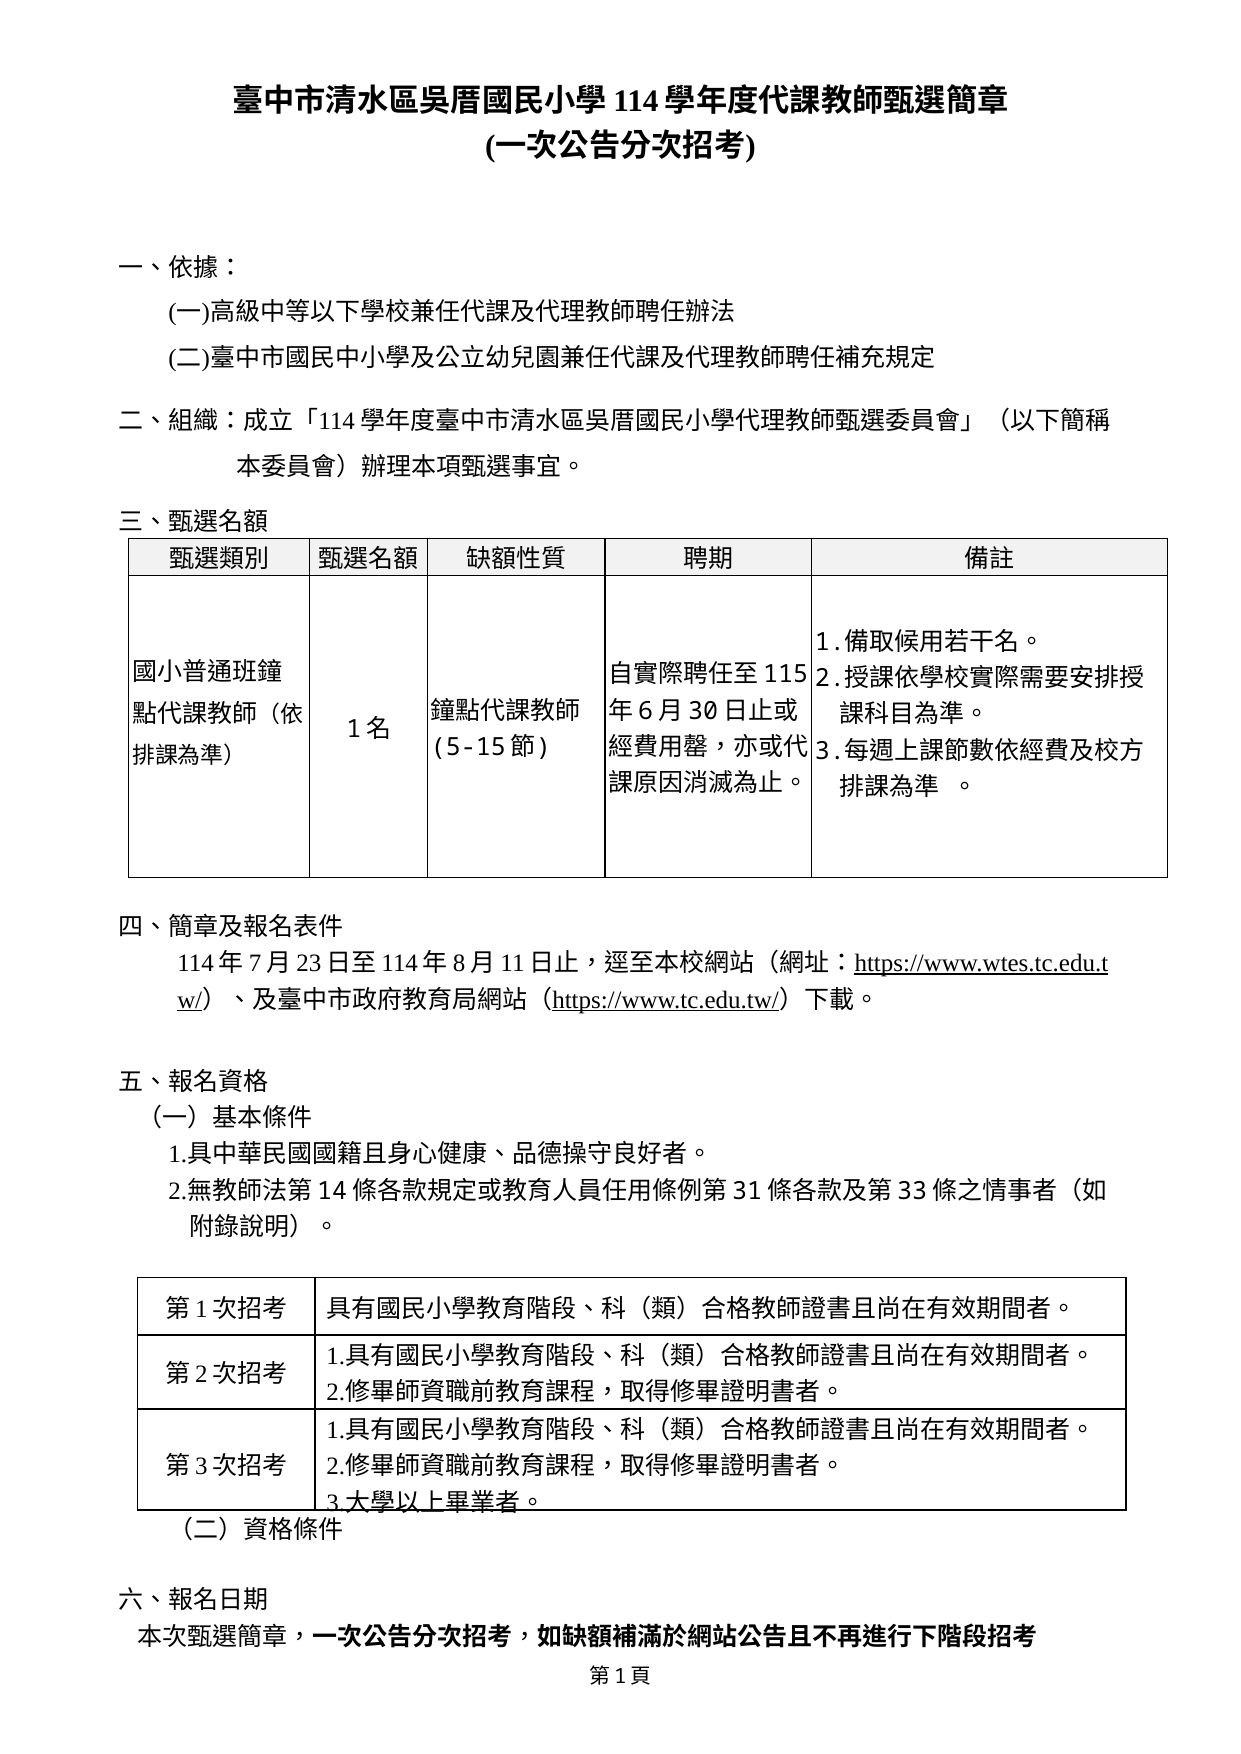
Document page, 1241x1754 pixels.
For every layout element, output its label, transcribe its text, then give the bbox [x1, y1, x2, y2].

text 五、報名資格 [118, 1061, 1122, 1098]
table_cell 1.備取候用若干名。 2.授課依學校實際需要安排授課科目為準。 3.每週上課節數依經費及校方排課為準 。 [812, 576, 1167, 877]
table_header 缺額性質 [428, 539, 604, 575]
table_cell 第2次招考 [138, 1336, 314, 1408]
table_header 甄選類別 [129, 539, 309, 575]
text 四、簡章及報名表件 114年7月23日至114年8月11日止，逕至本校網站（網址：https://www.wtes.tc.edu.tw/）、及臺中市政府教育局網站（https://www.tc.edu.tw/）下載。 [118, 907, 1122, 1015]
text 本次甄選簡章，一次公告分次招考，如缺額補滿於網站公告且不再進行下階段招考 [118, 1616, 1122, 1652]
text (一)高級中等以下學校兼任代課及代理教師聘任辦法 [143, 284, 1122, 329]
table_header 第1次招考 [138, 1278, 314, 1334]
table_cell 1名 [310, 576, 427, 877]
text (一次公告分次招考) [118, 120, 1122, 165]
text 一、依據： [118, 247, 1122, 284]
table_header 甄選名額 [310, 539, 427, 575]
text (二)臺中市國民中小學及公立幼兒園兼任代課及代理教師聘任補充規定 [143, 329, 1122, 375]
text 臺中市清水區吳厝國民小學114學年度代課教師甄選簡章 [118, 75, 1122, 120]
text 2.無教師法第14條各款規定或教育人員任用條例第31條各款及第33條之情事者（如附錄說明）。 [118, 1170, 1122, 1243]
text 二、組織：成立「114學年度臺中市清水區吳厝國民小學代理教師甄選委員會」（以下簡稱本委員會）辦理本項甄選事宜。 [118, 393, 1122, 484]
table_header 備註 [812, 539, 1167, 575]
table_header 聘期 [606, 539, 811, 575]
table_cell 1.具有國民小學教育階段、科（類）合格教師證書且尚在有效期間者。 2.修畢師資職前教育課程，取得修畢證明書者。 3.大學以上畢業者。 [316, 1410, 1125, 1509]
table_cell 鐘點代課教師(5-15節) [428, 576, 604, 877]
table_header 具有國民小學教育階段、科（類）合格教師證書且尚在有效期間者。 [316, 1278, 1125, 1334]
text （二）資格條件 [118, 1243, 1122, 1546]
text 1.具中華民國國籍且身心健康、品德操守良好者。 [118, 1134, 1122, 1170]
table_cell 國小普通班鐘點代課教師（依排課為準） [129, 576, 309, 877]
table_cell 第3次招考 [138, 1410, 314, 1509]
text 六、報名日期 [118, 1580, 1122, 1616]
text （一）基本條件 [118, 1098, 1122, 1134]
text 三、甄選名額 [118, 502, 1122, 538]
table_cell 1.具有國民小學教育階段、科（類）合格教師證書且尚在有效期間者。 2.修畢師資職前教育課程，取得修畢證明書者。 [316, 1336, 1125, 1408]
table_cell 自實際聘任至115年6月30日止或經費用罄，亦或代課原因消滅為止。 [606, 576, 811, 877]
